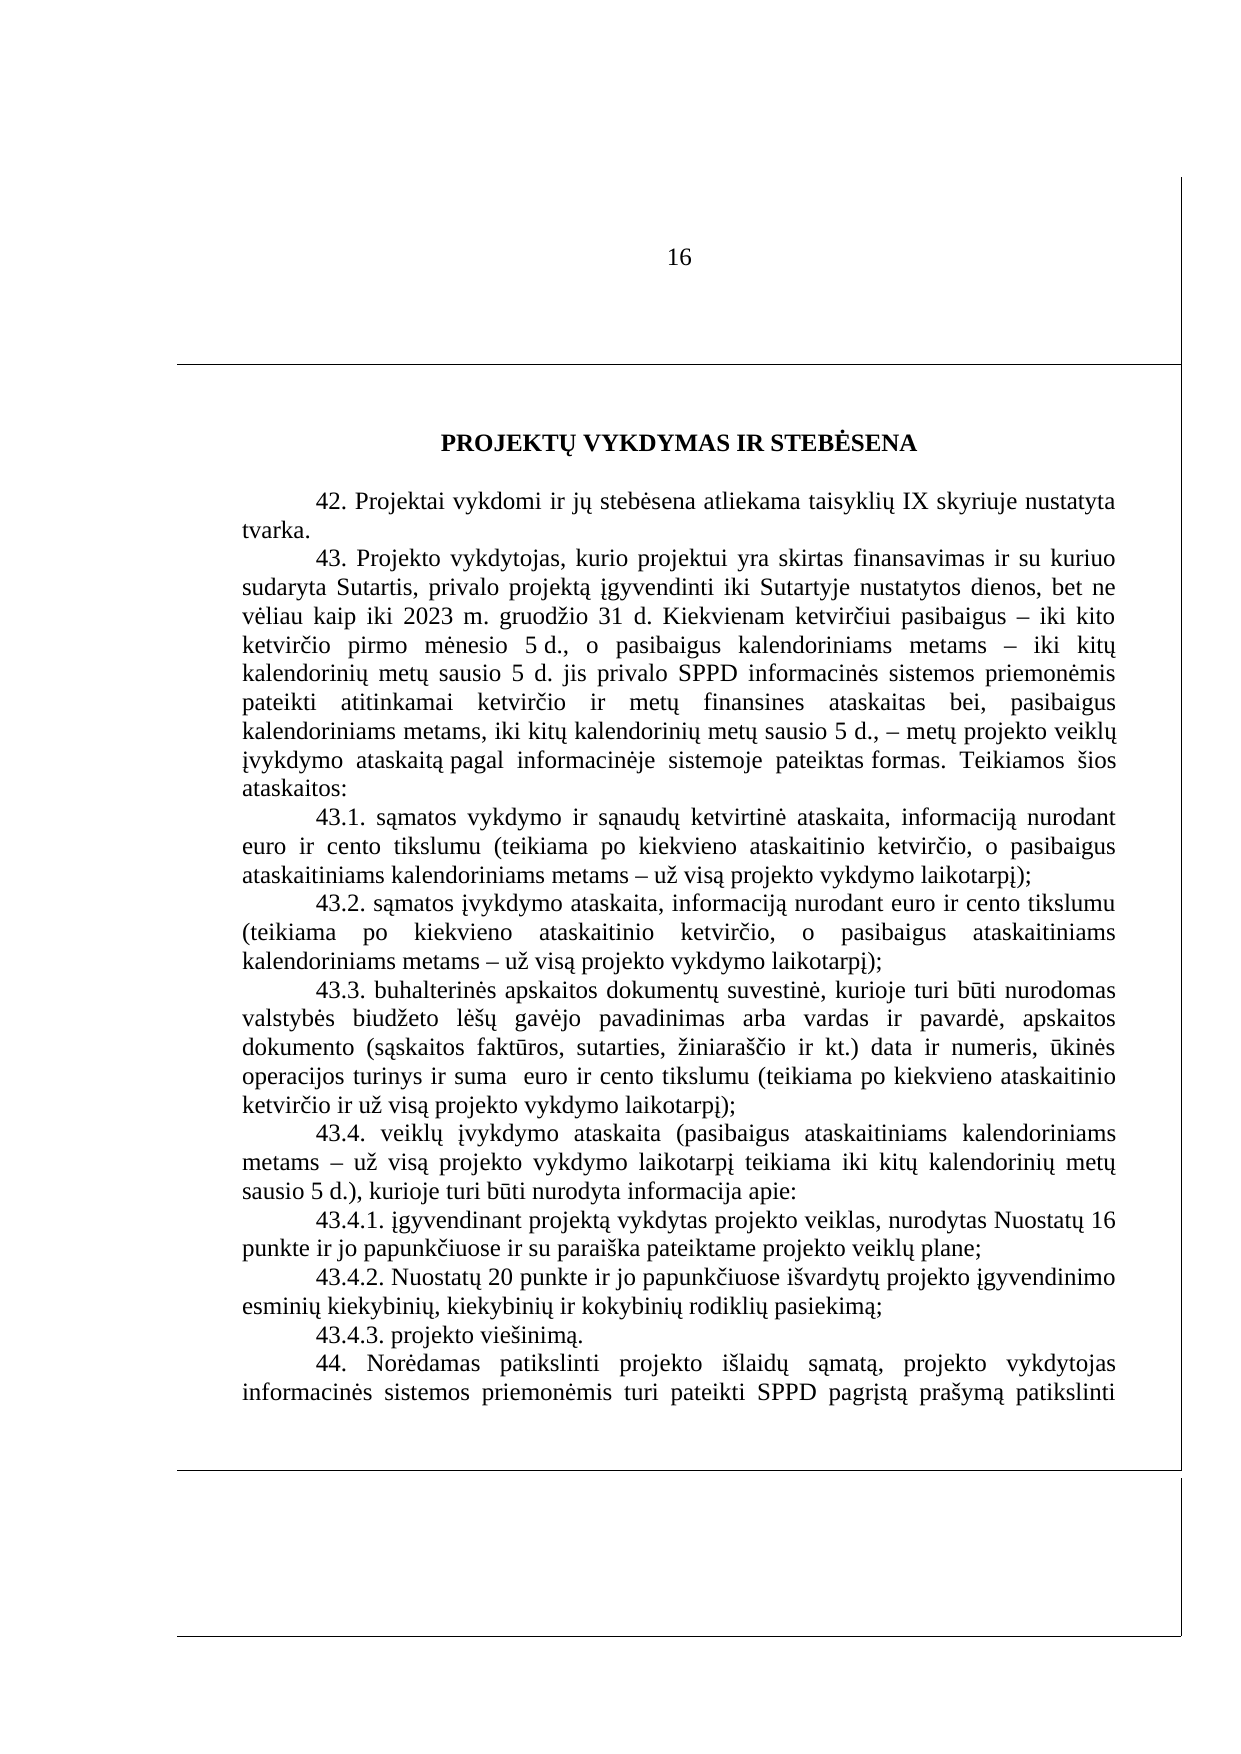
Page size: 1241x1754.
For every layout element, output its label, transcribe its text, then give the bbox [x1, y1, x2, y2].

text 43.3. buhalterinės apskaitos dokumentų suvestinė, kurioje turi būti nurodomas valstybės biudžeto lėšų gavėjo pavadinimas arba vardas ir pavardė, apskaitos dokumento (sąskaitos faktūros, sutarties, žiniaraščio ir kt.) data ir numeris, ūkinės operacijos turinys ir suma euro ir cento tikslumu (teikiama po kiekvieno ataskaitinio ketvirčio ir už visą projekto vykdymo laikotarpį); [177, 975, 1181, 1118]
text 42. Projektai vykdomi ir jų stebėsena atliekama taisyklių IX skyriuje nustatyta tvarka. [177, 486, 1181, 543]
text 44. Norėdamas patikslinti projekto išlaidų sąmatą, projekto vykdytojas informacinės sistemos priemonėmis turi pateikti SPPD pagrįstą prašymą patikslinti [177, 1348, 1181, 1470]
text 43. Projekto vykdytojas, kurio projektui yra skirtas finansavimas ir su kuriuo sudaryta Sutartis, privalo projektą įgyvendinti iki Sutartyje nustatytos dienos, bet ne vėliau kaip iki 2023 m. gruodžio 31 d. Kiekvienam ketvirčiui pasibaigus – iki kito ketvirčio pirmo mėnesio 5 d., o pasibaigus kalendoriniams metams – iki kitų kalendorinių metų sausio 5 d. jis privalo SPPD informacinės sistemos priemonėmis pateikti atitinkamai ketvirčio ir metų finansines ataskaitas bei, pasibaigus kalendoriniams metams, iki kitų kalendorinių metų sausio 5 d., – metų projekto veiklų įvykdymo ataskaitą pagal informacinėje sistemoje pateiktas formas. Teikiamos šios ataskaitos: [177, 543, 1181, 802]
text 43.1. sąmatos vykdymo ir sąnaudų ketvirtinė ataskaita, informaciją nurodant euro ir cento tikslumu (teikiama po kiekvieno ataskaitinio ketvirčio, o pasibaigus ataskaitiniams kalendoriniams metams – už visą projekto vykdymo laikotarpį); [177, 802, 1181, 888]
text PROJEKTŲ VYKDYMAS IR STEBĖSENA [177, 364, 1181, 457]
text 43.4. veiklų įvykdymo ataskaita (pasibaigus ataskaitiniams kalendoriniams metams – už visą projekto vykdymo laikotarpį teikiama iki kitų kalendorinių metų sausio 5 d.), kurioje turi būti nurodyta informacija apie: [177, 1118, 1181, 1205]
text 43.4.2. Nuostatų 20 punkte ir jo papunkčiuose išvardytų projekto įgyvendinimo esminių kiekybinių, kiekybinių ir kokybinių rodiklių pasiekimą; [177, 1262, 1181, 1320]
text 43.2. sąmatos įvykdymo ataskaita, informaciją nurodant euro ir cento tikslumu (teikiama po kiekvieno ataskaitinio ketvirčio, o pasibaigus ataskaitiniams kalendoriniams metams – už visą projekto vykdymo laikotarpį); [177, 888, 1181, 975]
text 43.4.3. projekto viešinimą. [177, 1320, 1181, 1348]
text 43.4.1. įgyvendinant projektą vykdytas projekto veiklas, nurodytas Nuostatų 16 punkte ir jo papunkčiuose ir su paraiška pateiktame projekto veiklų plane; [177, 1205, 1181, 1262]
